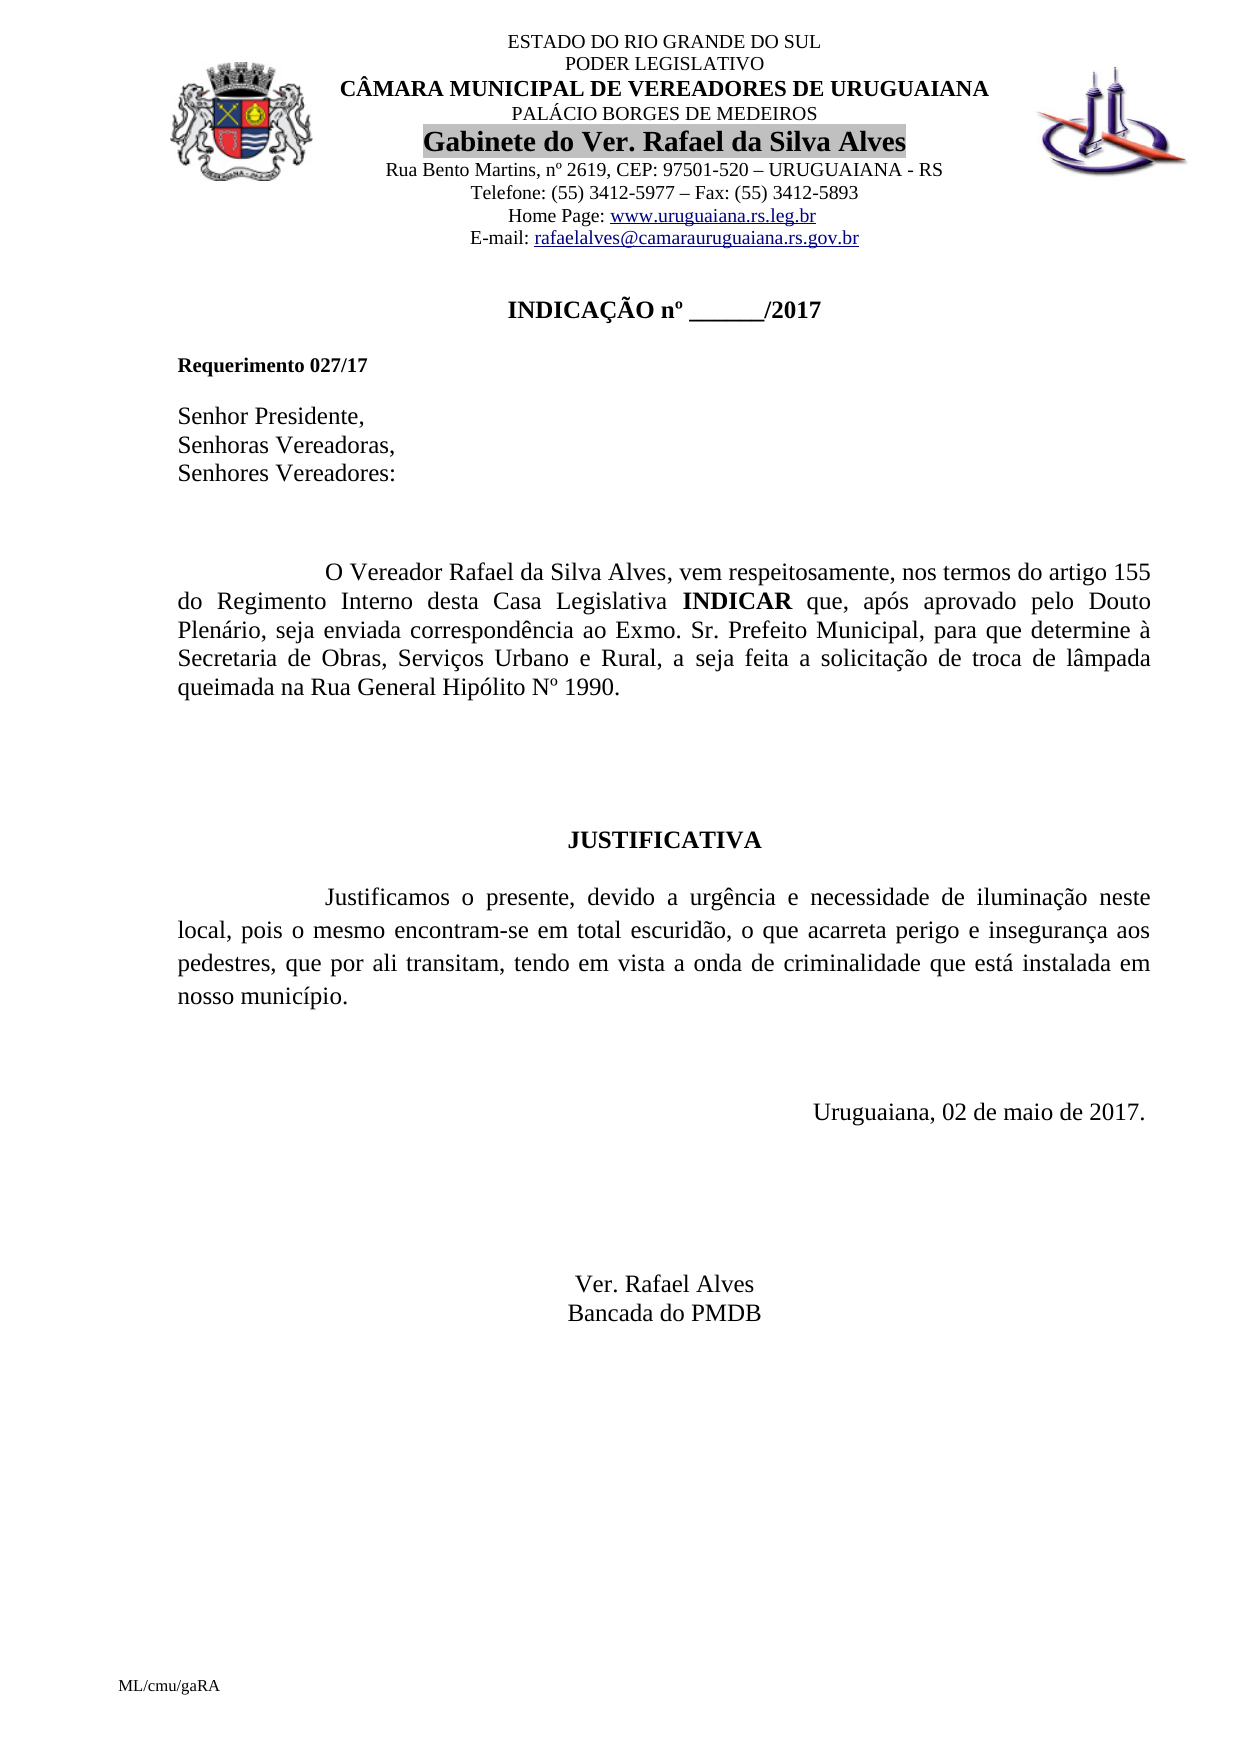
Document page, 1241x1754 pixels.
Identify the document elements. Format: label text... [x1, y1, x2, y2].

text O Vereador Rafael da Silva Alves, vem respeitosamente, nos termos do artigo 155 do Regimento Interno desta Casa Legislativa INDICAR que, após aprovado pelo Douto Plenário, seja enviada correspondência ao Exmo. Sr. Prefeito Municipal, para que determine à Secretaria de Obras, Serviços Urbano e Rural, a seja feita a solicitação de troca de lâmpada queimada na Rua General Hipólito Nº 1990. [177, 557, 1152, 701]
text Requerimento 027/17 [177, 353, 1152, 377]
picture [170, 62, 313, 181]
text Senhor Presidente, [177, 401, 1152, 430]
text Uruguaiana, 02 de maio de 2017. [177, 1097, 1152, 1126]
text Bancada do PMDB [177, 1298, 1152, 1327]
text Justificamos o presente, devido a urgência e necessidade de iluminação neste local, pois o mesmo encontram-se em total escuridão, o que acarreta perigo e insegurança aos pedestres, que por ali transitam, tendo em vista a onda de criminalidade que está instalada em nosso município. [177, 882, 1152, 1010]
text Ver. Rafael Alves [177, 1269, 1152, 1298]
text JUSTIFICATIVA [177, 825, 1152, 853]
text Senhores Vereadores: [177, 458, 1152, 487]
text INDICAÇÃO nº ______/2017 [177, 295, 1152, 324]
text Senhoras Vereadoras, [177, 430, 1152, 458]
picture [1032, 62, 1189, 181]
